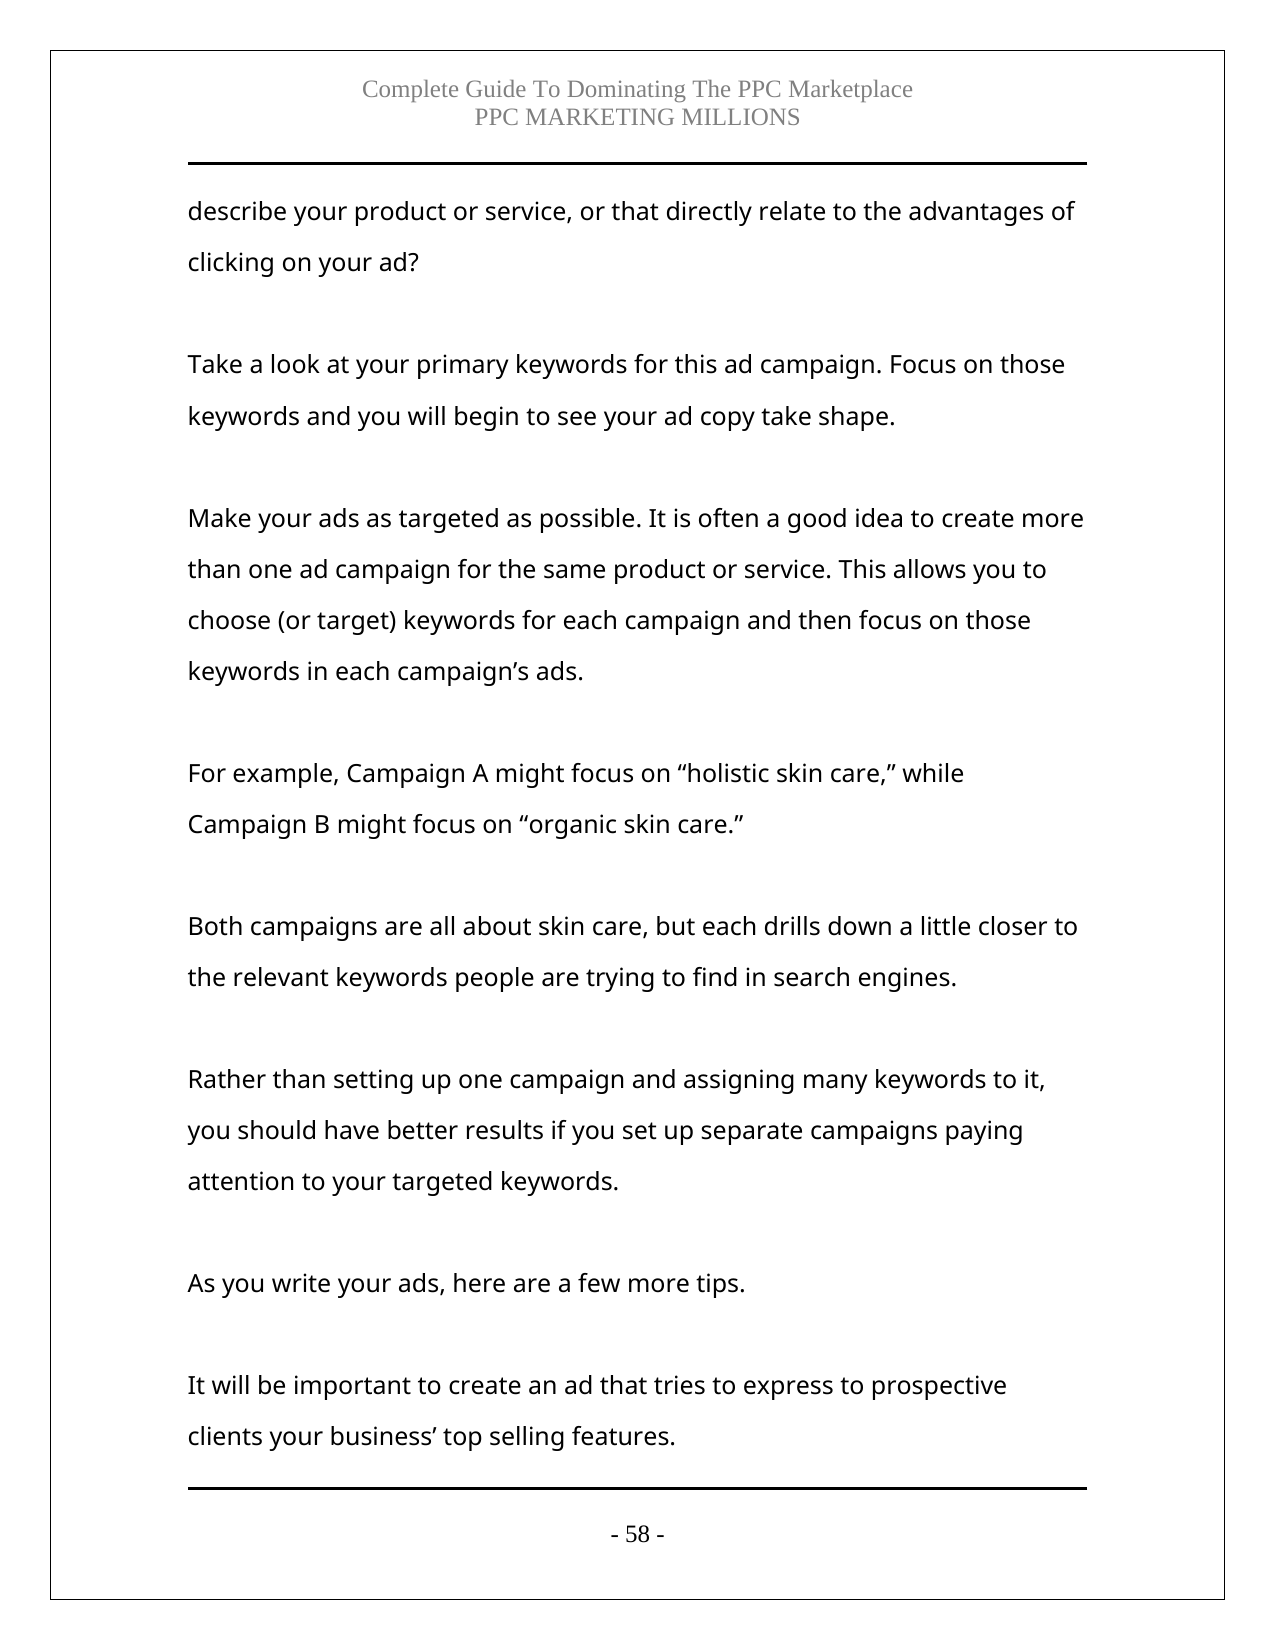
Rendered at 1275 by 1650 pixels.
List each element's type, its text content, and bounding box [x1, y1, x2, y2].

text Make your ads as targeted as possible. It is often a good idea to create more than one ad campaign for the same product or service. This allows you to choose (or target) keywords for each campaign and then focus on those keywords in each campaign’s ads. [187, 500, 1087, 687]
text Both campaigns are all about skin care, but each drills down a little closer to the relevant keywords people are trying to find in search engines. [187, 908, 1087, 994]
text For example, Campaign A might focus on “holistic skin care,” while Campaign B might focus on “organic skin care.” [187, 755, 1087, 841]
text As you write your ads, here are a few more tips. [187, 1266, 1087, 1300]
text describe your product or service, or that directly relate to the advantages of clicking on your ad? [187, 194, 1087, 279]
text Take a look at your primary keywords for this ad campaign. Focus on those keywords and you will begin to see your ad copy take shape. [187, 347, 1087, 432]
text Rather than setting up one campaign and assigning many keywords to it, you should have better results if you set up separate campaigns paying attention to your targeted keywords. [187, 1062, 1087, 1198]
text It will be important to create an ad that tries to express to prospective clients your business’ top selling features. [187, 1368, 1087, 1453]
